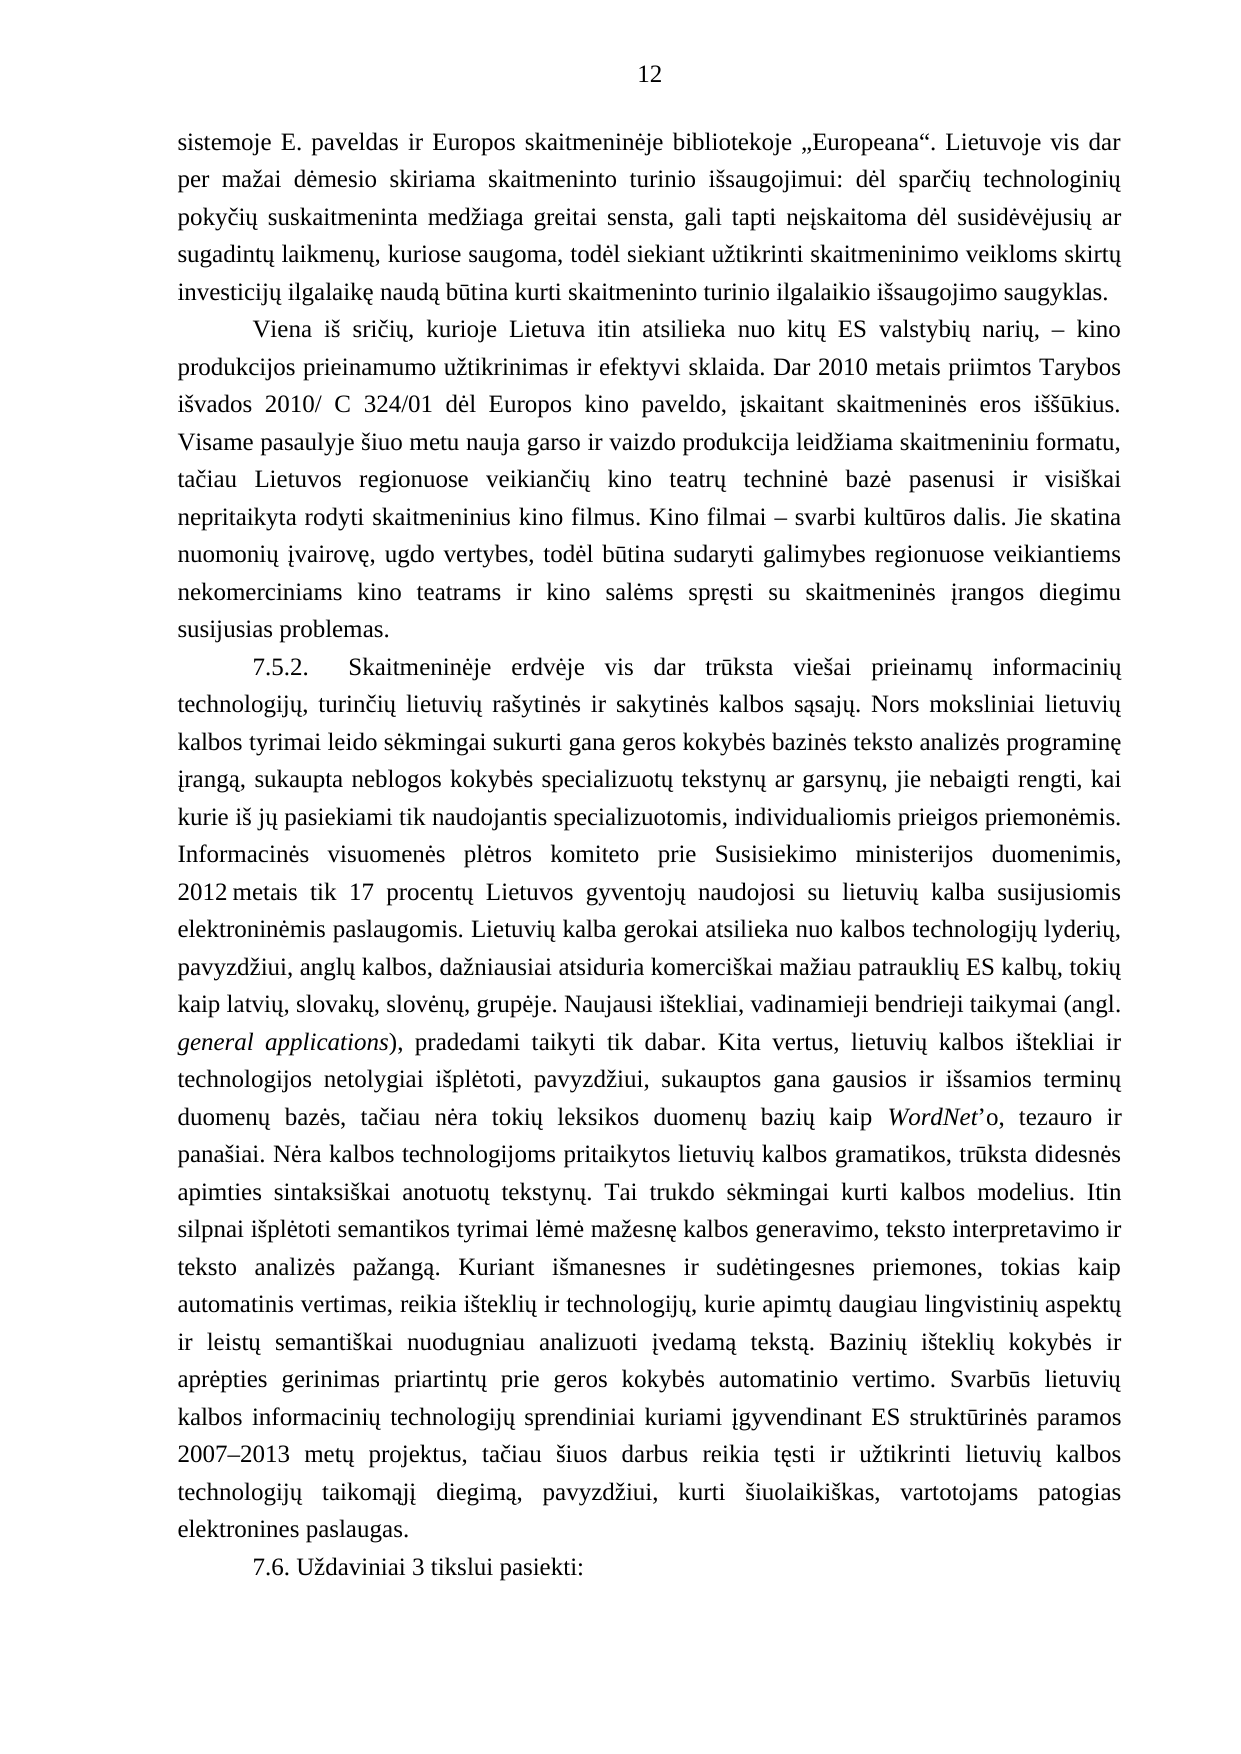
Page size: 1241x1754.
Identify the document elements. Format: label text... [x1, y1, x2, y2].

text 7.6. Uždaviniai 3 tikslui pasiekti: [177, 1543, 1122, 1581]
text sistemoje E. paveldas ir Europos skaitmeninėje bibliotekoje „Europeana“. Lietuvoje vis dar per mažai dėmesio skiriama skaitmeninto turinio išsaugojimui: dėl sparčių technologinių pokyčių suskaitmeninta medžiaga greitai sensta, gali tapti neįskaitoma dėl susidėvėjusių ar sugadintų laikmenų, kuriose saugoma, todėl siekiant užtikrinti skaitmeninimo veikloms skirtų investicijų ilgalaikę naudą būtina kurti skaitmeninto turinio ilgalaikio išsaugojimo saugyklas. [177, 118, 1122, 306]
text 7.5.2. Skaitmeninėje erdvėje vis dar trūksta viešai prieinamų informacinių technologijų, turinčių lietuvių rašytinės ir sakytinės kalbos sąsajų. Nors moksliniai lietuvių kalbos tyrimai leido sėkmingai sukurti gana geros kokybės bazinės teksto analizės programinę įrangą, sukaupta neblogos kokybės specializuotų tekstynų ar garsynų, jie nebaigti rengti, kai kurie iš jų pasiekiami tik naudojantis specializuotomis, individualiomis prieigos priemonėmis. Informacinės visuomenės plėtros komiteto prie Susisiekimo ministerijos duomenimis, 2012 metais tik 17 procentų Lietuvos gyventojų naudojosi su lietuvių kalba susijusiomis elektroninėmis paslaugomis. Lietuvių kalba gerokai atsilieka nuo kalbos technologijų lyderių, pavyzdžiui, anglų kalbos, dažniausiai atsiduria komerciškai mažiau patrauklių ES kalbų, tokių kaip latvių, slovakų, slovėnų, grupėje. Naujausi ištekliai, vadinamieji bendrieji taikymai (angl. general applications), pradedami taikyti tik dabar. Kita vertus, lietuvių kalbos ištekliai ir technologijos netolygiai išplėtoti, pavyzdžiui, sukauptos gana gausios ir išsamios terminų duomenų bazės, tačiau nėra tokių leksikos duomenų bazių kaip WordNet’o, tezauro ir panašiai. Nėra kalbos technologijoms pritaikytos lietuvių kalbos gramatikos, trūksta didesnės apimties sintaksiškai anotuotų tekstynų. Tai trukdo sėkmingai kurti kalbos modelius. Itin silpnai išplėtoti semantikos tyrimai lėmė mažesnę kalbos generavimo, teksto interpretavimo ir teksto analizės pažangą. Kuriant išmanesnes ir sudėtingesnes priemones, tokias kaip automatinis vertimas, reikia išteklių ir technologijų, kurie apimtų daugiau lingvistinių aspektų ir leistų semantiškai nuodugniau analizuoti įvedamą tekstą. Bazinių išteklių kokybės ir aprėpties gerinimas priartintų prie geros kokybės automatinio vertimo. Svarbūs lietuvių kalbos informacinių technologijų sprendiniai kuriami įgyvendinant ES struktūrinės paramos 2007–2013 metų projektus, tačiau šiuos darbus reikia tęsti ir užtikrinti lietuvių kalbos technologijų taikomąjį diegimą, pavyzdžiui, kurti šiuolaikiškas, vartotojams patogias elektronines paslaugas. [177, 643, 1122, 1543]
text Viena iš sričių, kurioje Lietuva itin atsilieka nuo kitų ES valstybių narių, – kino produkcijos prieinamumo užtikrinimas ir efektyvi sklaida. Dar 2010 metais priimtos Tarybos išvados 2010/ C 324/01 dėl Europos kino paveldo, įskaitant skaitmeninės eros iššūkius. Visame pasaulyje šiuo metu nauja garso ir vaizdo produkcija leidžiama skaitmeniniu formatu, tačiau Lietuvos regionuose veikiančių kino teatrų techninė bazė pasenusi ir visiškai nepritaikyta rodyti skaitmeninius kino filmus. Kino filmai – svarbi kultūros dalis. Jie skatina nuomonių įvairovę, ugdo vertybes, todėl būtina sudaryti galimybes regionuose veikiantiems nekomerciniams kino teatrams ir kino salėms spręsti su skaitmeninės įrangos diegimu susijusias problemas. [177, 306, 1122, 643]
